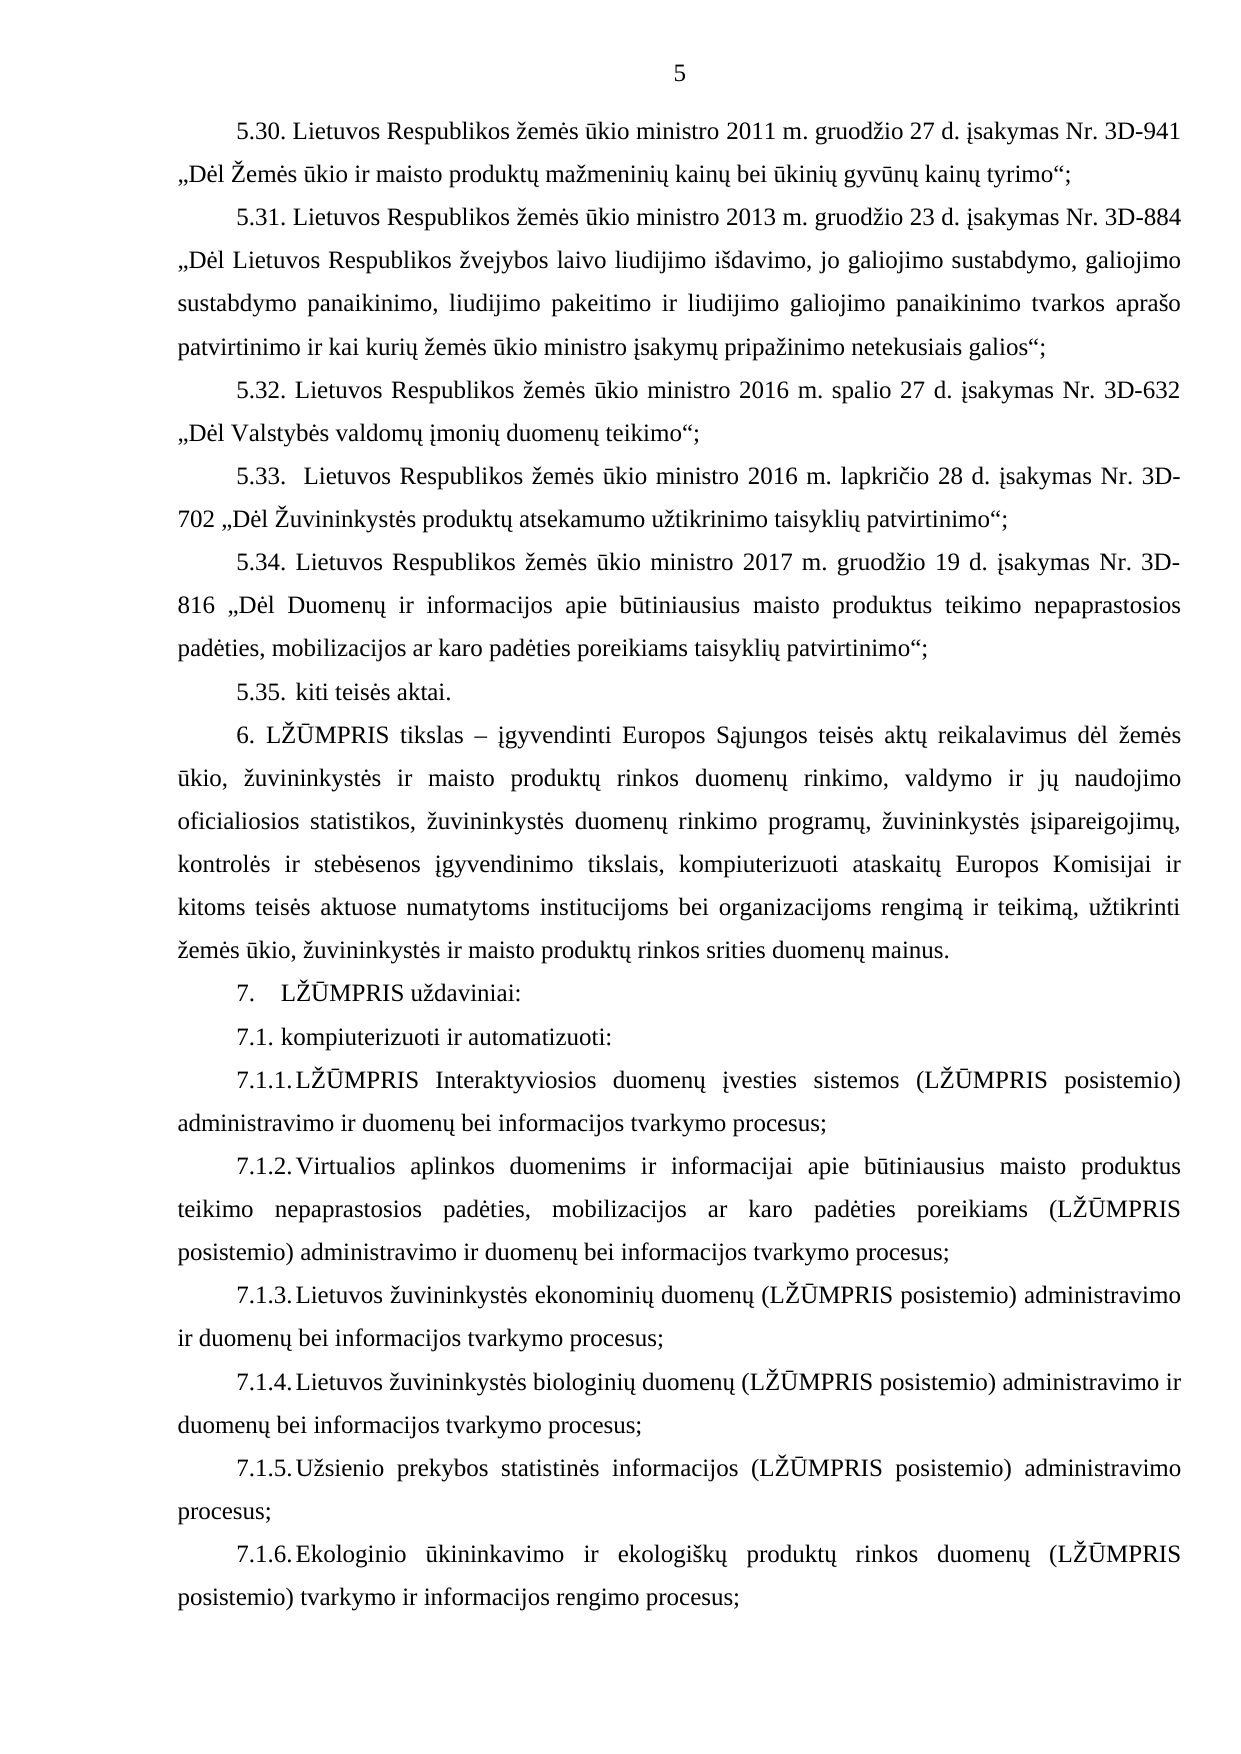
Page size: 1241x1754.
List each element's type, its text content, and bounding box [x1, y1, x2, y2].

text 6. LŽŪMPRIS tikslas – įgyvendinti Europos Sąjungos teisės aktų reikalavimus dėl žemės ūkio, žuvininkystės ir maisto produktų rinkos duomenų rinkimo, valdymo ir jų naudojimo oficialiosios statistikos, žuvininkystės duomenų rinkimo programų, žuvininkystės įsipareigojimų, kontrolės ir stebėsenos įgyvendinimo tikslais, kompiuterizuoti ataskaitų Europos Komisijai ir kitoms teisės aktuose numatytoms institucijoms bei organizacijoms rengimą ir teikimą, užtikrinti žemės ūkio, žuvininkystės ir maisto produktų rinkos srities duomenų mainus. [177, 720, 1182, 964]
text 7.1. kompiuterizuoti ir automatizuoti: [177, 1022, 1182, 1050]
text 5.31. Lietuvos Respublikos žemės ūkio ministro 2013 m. gruodžio 23 d. įsakymas Nr. 3D-884 „Dėl Lietuvos Respublikos žvejybos laivo liudijimo išdavimo, jo galiojimo sustabdymo, galiojimo sustabdymo panaikinimo, liudijimo pakeitimo ir liudijimo galiojimo panaikinimo tvarkos aprašo patvirtinimo ir kai kurių žemės ūkio ministro įsakymų pripažinimo netekusiais galios“; [177, 202, 1182, 360]
text 7. LŽŪMPRIS uždaviniai: [177, 978, 1182, 1007]
text 5.34. Lietuvos Respublikos žemės ūkio ministro 2017 m. gruodžio 19 d. įsakymas Nr. 3D-816 „Dėl Duomenų ir informacijos apie būtiniausius maisto produktus teikimo nepaprastosios padėties, mobilizacijos ar karo padėties poreikiams taisyklių patvirtinimo“; [177, 547, 1182, 662]
text 5.33. Lietuvos Respublikos žemės ūkio ministro 2016 m. lapkričio 28 d. įsakymas Nr. 3D-702 „Dėl Žuvininkystės produktų atsekamumo užtikrinimo taisyklių patvirtinimo“; [177, 461, 1182, 533]
text 7.1.2. Virtualios aplinkos duomenims ir informacijai apie būtiniausius maisto produktus teikimo nepaprastosios padėties, mobilizacijos ar karo padėties poreikiams (LŽŪMPRIS posistemio) administravimo ir duomenų bei informacijos tvarkymo procesus; [177, 1151, 1182, 1266]
text 7.1.1. LŽŪMPRIS Interaktyviosios duomenų įvesties sistemos (LŽŪMPRIS posistemio) administravimo ir duomenų bei informacijos tvarkymo procesus; [177, 1065, 1182, 1137]
text 7.1.3. Lietuvos žuvininkystės ekonominių duomenų (LŽŪMPRIS posistemio) administravimo ir duomenų bei informacijos tvarkymo procesus; [177, 1280, 1182, 1352]
text 5.30. Lietuvos Respublikos žemės ūkio ministro 2011 m. gruodžio 27 d. įsakymas Nr. 3D-941 „Dėl Žemės ūkio ir maisto produktų mažmeninių kainų bei ūkinių gyvūnų kainų tyrimo“; [177, 116, 1182, 188]
text 7.1.5. Užsienio prekybos statistinės informacijos (LŽŪMPRIS posistemio) administravimo procesus; [177, 1453, 1182, 1525]
text 5.35. kiti teisės aktai. [177, 677, 1182, 705]
text 7.1.4. Lietuvos žuvininkystės biologinių duomenų (LŽŪMPRIS posistemio) administravimo ir duomenų bei informacijos tvarkymo procesus; [177, 1367, 1182, 1438]
text 7.1.6. Ekologinio ūkininkavimo ir ekologiškų produktų rinkos duomenų (LŽŪMPRIS posistemio) tvarkymo ir informacijos rengimo procesus; [177, 1539, 1182, 1611]
text 5.32. Lietuvos Respublikos žemės ūkio ministro 2016 m. spalio 27 d. įsakymas Nr. 3D-632 „Dėl Valstybės valdomų įmonių duomenų teikimo“; [177, 375, 1182, 447]
